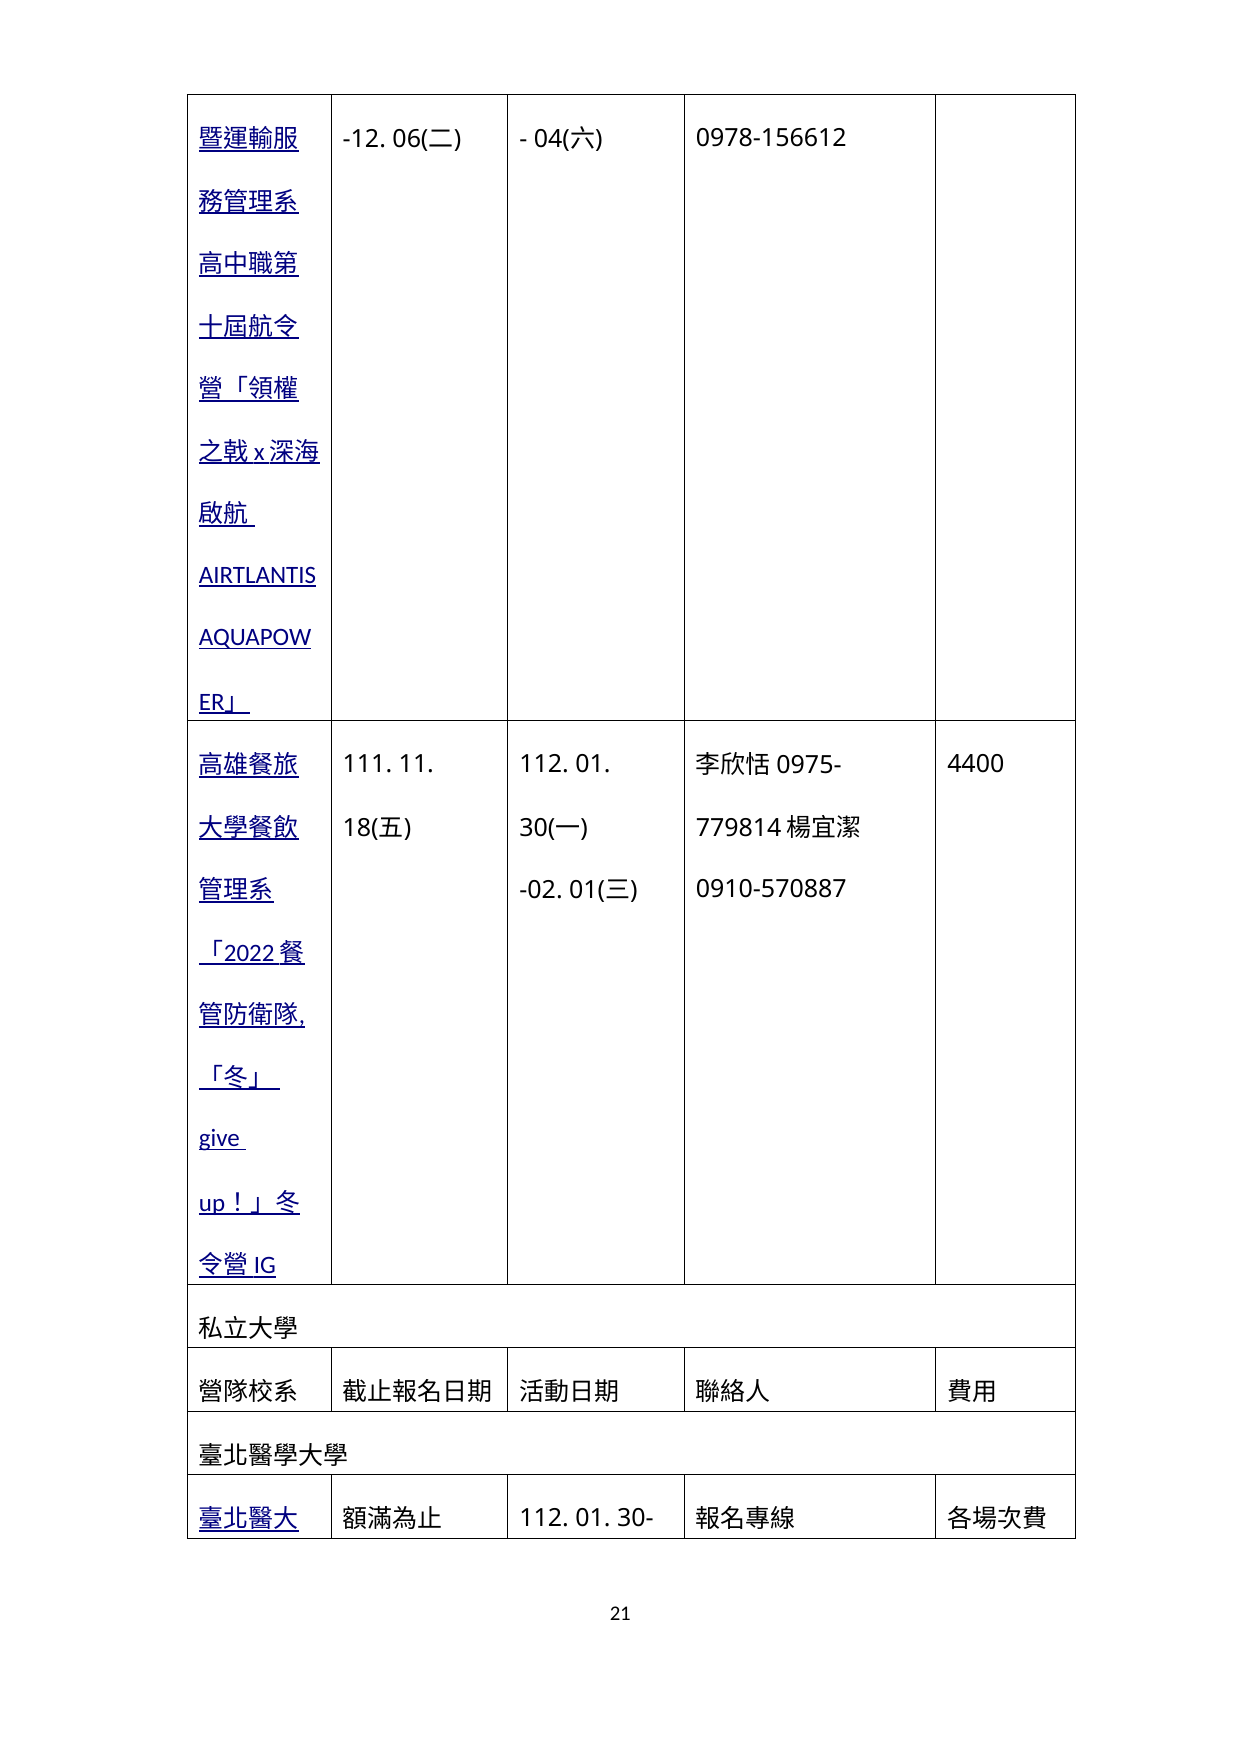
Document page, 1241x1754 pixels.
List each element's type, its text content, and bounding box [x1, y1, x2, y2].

table_cell 臺北醫大 [188, 1475, 331, 1538]
table_cell 費用 [936, 1348, 1075, 1411]
table_cell 暨運輸服務管理系高中職第十屆航令營「領權之戟x深海啟航 AIRTLANTIS AQUAPOWER」 [188, 95, 331, 720]
table_cell 李欣恬 0975-779814楊宜潔 0910-570887 [685, 721, 935, 1284]
table_cell 臺北醫學大學 [188, 1412, 1075, 1474]
table_cell [936, 95, 1075, 720]
table_cell 報名專線 [685, 1475, 935, 1538]
table_cell 0978-156612 [685, 95, 935, 720]
table_cell 聯絡人 [685, 1348, 935, 1411]
table_cell 112. 01. 30- [508, 1475, 684, 1538]
table_cell - 04(六) [508, 95, 684, 720]
table_cell 4400 [936, 721, 1075, 1284]
table_cell 112. 01. 30(一) -02. 01(三) [508, 721, 684, 1284]
table_cell 活動日期 [508, 1348, 684, 1411]
table_cell -12. 06(二) [332, 95, 507, 720]
table_cell 額滿為止 [332, 1475, 507, 1538]
table_cell 111. 11. 18(五) [332, 721, 507, 1284]
table_cell 營隊校系 [188, 1348, 331, 1411]
table_cell 私立大學 [188, 1285, 1075, 1347]
table_cell 各場次費 [936, 1475, 1075, 1538]
table_cell 截止報名日期 [332, 1348, 507, 1411]
table_cell 高雄餐旅大學餐飲管理系「2022餐管防衛隊,「冬」 give up！」冬令營IG [188, 721, 331, 1284]
